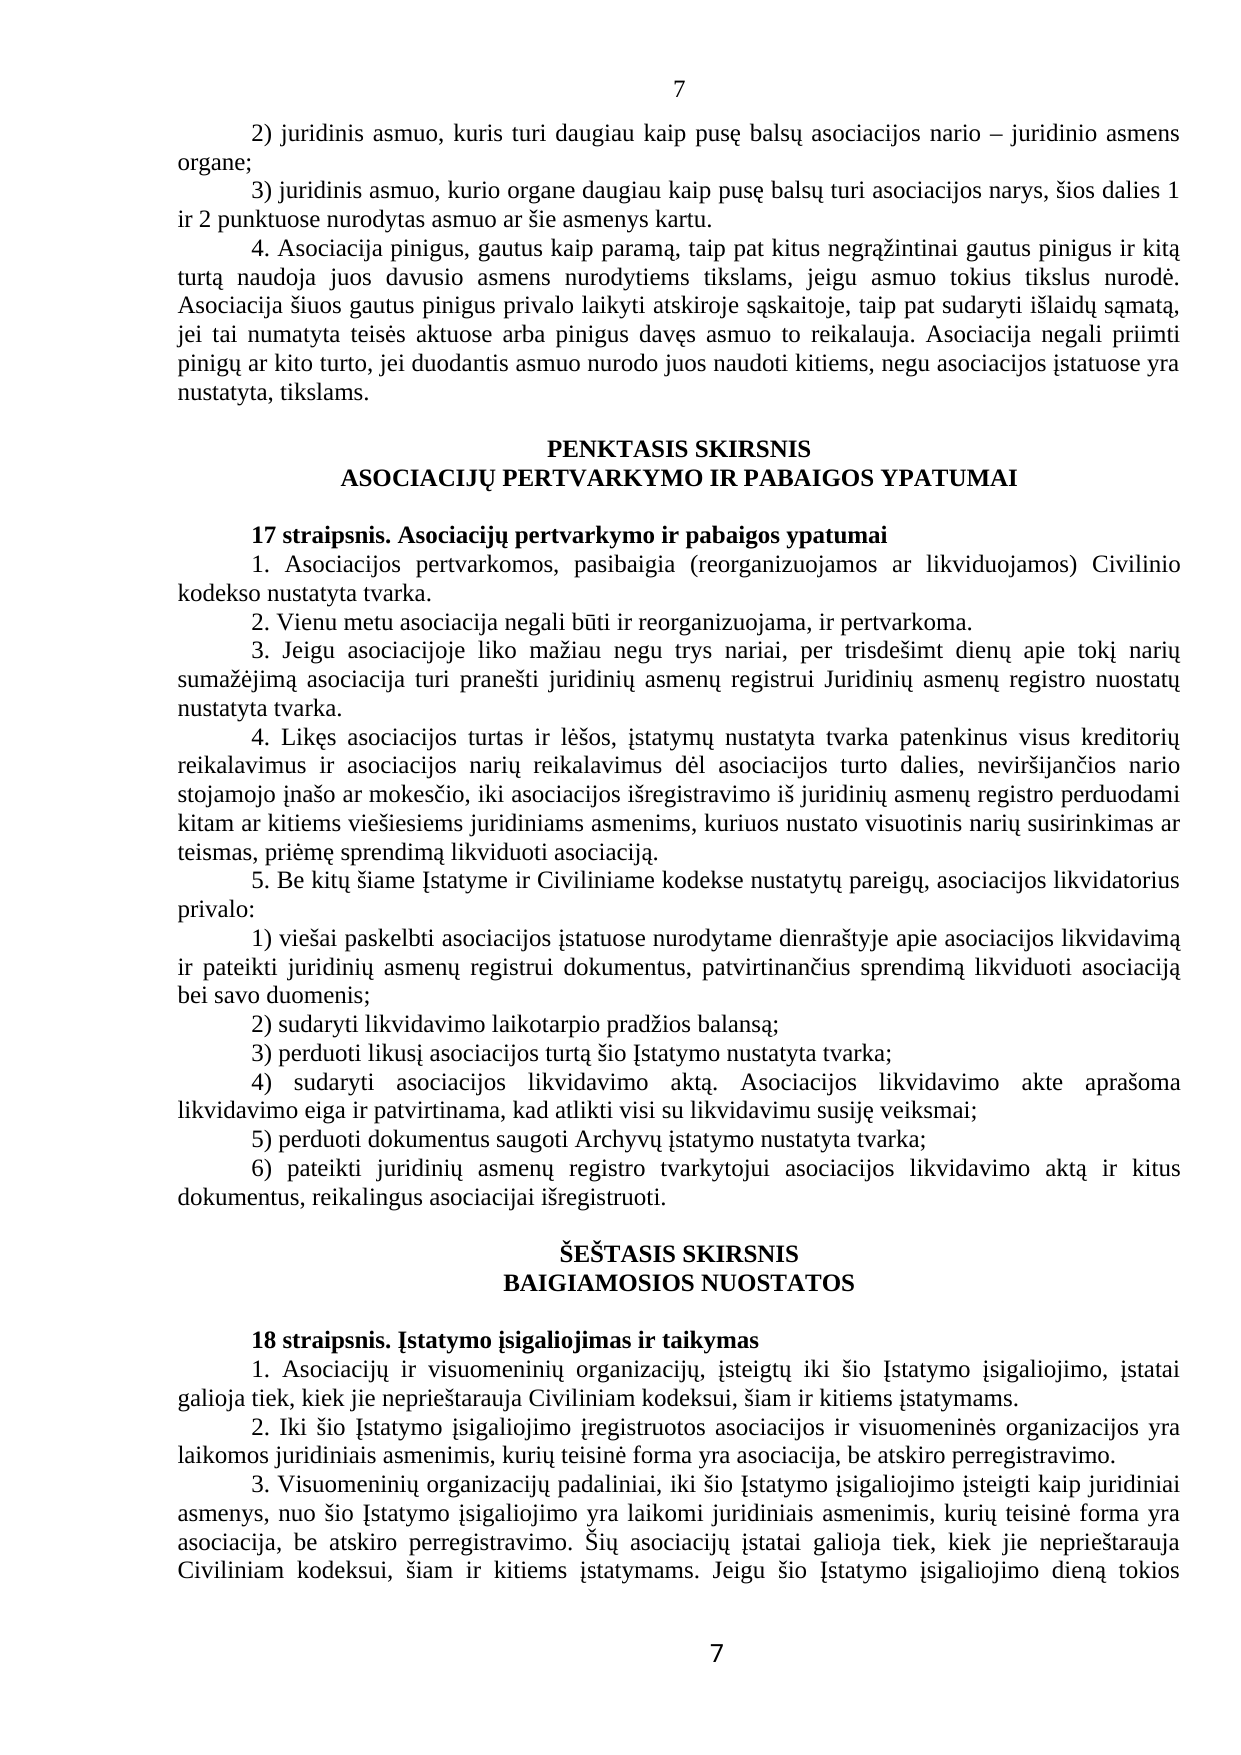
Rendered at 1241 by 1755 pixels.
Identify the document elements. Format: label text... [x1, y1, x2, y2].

text 5) perduoti dokumentus saugoti Archyvų įstatymo nustatyta tvarka; [177, 1124, 1181, 1153]
text 2) juridinis asmuo, kuris turi daugiau kaip pusę balsų asociacijos nario – juridinio asmens organe; [177, 118, 1181, 176]
text BAIGIAMOSIOS NUOSTATOS [177, 1268, 1181, 1297]
text 18 straipsnis. Įstatymo įsigaliojimas ir taikymas [177, 1326, 1181, 1354]
text 1. Asociacijų ir visuomeninių organizacijų, įsteigtų iki šio Įstatymo įsigaliojimo, įstatai galioja tiek, kiek jie neprieštarauja Civiliniam kodeksui, šiam ir kitiems įstatymams. [177, 1354, 1181, 1412]
subtitle PENKTASIS SKIRSNIS [177, 434, 1181, 463]
text ASOCIACIJŲ PERTVARKYMO IR PABAIGOS YPATUMAI [177, 463, 1181, 492]
text ŠEŠTASIS SKIRSNIS [177, 1239, 1181, 1268]
text 3) perduoti likusį asociacijos turtą šio Įstatymo nustatyta tvarka; [177, 1038, 1181, 1067]
text 4) sudaryti asociacijos likvidavimo aktą. Asociacijos likvidavimo akte aprašoma likvidavimo eiga ir patvirtinama, kad atlikti visi su likvidavimu susiję veiksmai; [177, 1067, 1181, 1124]
text 3) juridinis asmuo, kurio organe daugiau kaip pusę balsų turi asociacijos narys, šios dalies 1 ir 2 punktuose nurodytas asmuo ar šie asmenys kartu. [177, 176, 1181, 233]
text 1. Asociacijos pertvarkomos, pasibaigia (reorganizuojamos ar likviduojamos) Civilinio kodekso nustatyta tvarka. [177, 549, 1181, 607]
text 1) viešai paskelbti asociacijos įstatuose nurodytame dienraštyje apie asociacijos likvidavimą ir pateikti juridinių asmenų registrui dokumentus, patvirtinančius sprendimą likviduoti asociaciją bei savo duomenis; [177, 923, 1181, 1009]
text 17 straipsnis. Asociacijų pertvarkymo ir pabaigos ypatumai [177, 521, 1181, 549]
text 5. Be kitų šiame Įstatyme ir Civiliniame kodekse nustatytų pareigų, asociacijos likvidatorius privalo: [177, 866, 1181, 923]
text 2. Iki šio Įstatymo įsigaliojimo įregistruotos asociacijos ir visuomeninės organizacijos yra laikomos juridiniais asmenimis, kurių teisinė forma yra asociacija, be atskiro perregistravimo. [177, 1412, 1181, 1469]
text 4. Asociacija pinigus, gautus kaip paramą, taip pat kitus negrąžintinai gautus pinigus ir kitą turtą naudoja juos davusio asmens nurodytiems tikslams, jeigu asmuo tokius tikslus nurodė. Asociacija šiuos gautus pinigus privalo laikyti atskiroje sąskaitoje, taip pat sudaryti išlaidų sąmatą, jei tai numatyta teisės aktuose arba pinigus davęs asmuo to reikalauja. Asociacija negali priimti pinigų ar kito turto, jei duodantis asmuo nurodo juos naudoti kitiems, negu asociacijos įstatuose yra nustatyta, tikslams. [177, 233, 1181, 406]
text 3. Visuomeninių organizacijų padaliniai, iki šio Įstatymo įsigaliojimo įsteigti kaip juridiniai asmenys, nuo šio Įstatymo įsigaliojimo yra laikomi juridiniais asmenimis, kurių teisinė forma yra asociacija, be atskiro perregistravimo. Šių asociacijų įstatai galioja tiek, kiek jie neprieštarauja Civiliniam kodeksui, šiam ir kitiems įstatymams. Jeigu šio Įstatymo įsigaliojimo dieną tokios [177, 1469, 1181, 1584]
text 4. Likęs asociacijos turtas ir lėšos, įstatymų nustatyta tvarka patenkinus visus kreditorių reikalavimus ir asociacijos narių reikalavimus dėl asociacijos turto dalies, neviršijančios nario stojamojo įnašo ar mokesčio, iki asociacijos išregistravimo iš juridinių asmenų registro perduodami kitam ar kitiems viešiesiems juridiniams asmenims, kuriuos nustato visuotinis narių susirinkimas ar teismas, priėmę sprendimą likviduoti asociaciją. [177, 722, 1181, 866]
text 2. Vienu metu asociacija negali būti ir reorganizuojama, ir pertvarkoma. [177, 607, 1181, 636]
text 2) sudaryti likvidavimo laikotarpio pradžios balansą; [177, 1009, 1181, 1038]
text 6) pateikti juridinių asmenų registro tvarkytojui asociacijos likvidavimo aktą ir kitus dokumentus, reikalingus asociacijai išregistruoti. [177, 1153, 1181, 1211]
text 3. Jeigu asociacijoje liko mažiau negu trys nariai, per trisdešimt dienų apie tokį narių sumažėjimą asociacija turi pranešti juridinių asmenų registrui Juridinių asmenų registro nuostatų nustatyta tvarka. [177, 636, 1181, 722]
